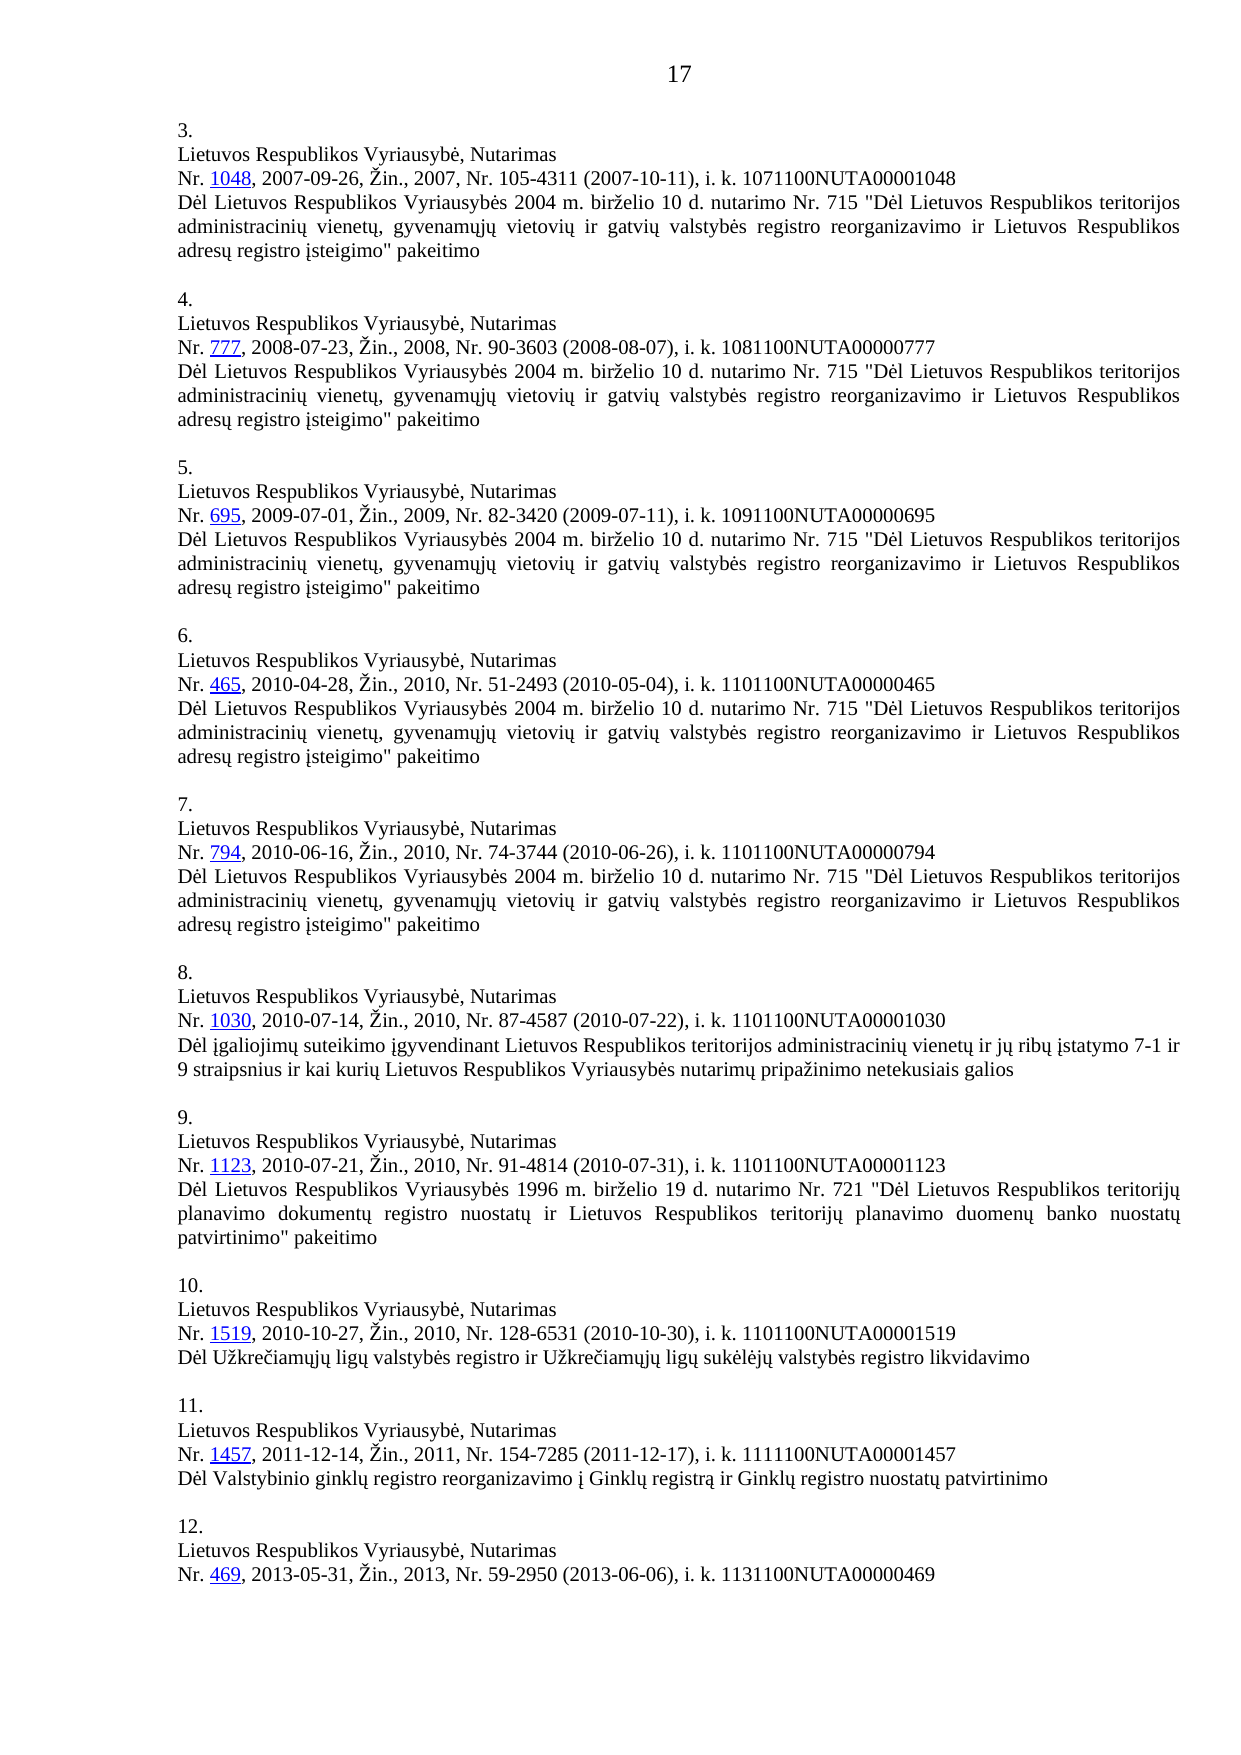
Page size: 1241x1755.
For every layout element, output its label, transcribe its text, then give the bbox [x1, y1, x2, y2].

text Nr. 469, 2013-05-31, Žin., 2013, Nr. 59-2950 (2013-06-06), i. k. 1131100NUTA00000469 [177, 1562, 1181, 1586]
text 11. [177, 1393, 1181, 1417]
text 8. [177, 960, 1181, 984]
text Lietuvos Respublikos Vyriausybė, Nutarimas [177, 1417, 1181, 1442]
text Nr. 465, 2010-04-28, Žin., 2010, Nr. 51-2493 (2010-05-04), i. k. 1101100NUTA00000465 [177, 672, 1181, 696]
text Lietuvos Respublikos Vyriausybė, Nutarimas [177, 647, 1181, 672]
text Lietuvos Respublikos Vyriausybė, Nutarimas [177, 142, 1181, 166]
text Dėl Valstybinio ginklų registro reorganizavimo į Ginklų registrą ir Ginklų registro nuostatų patvirtinimo [177, 1466, 1181, 1490]
text Dėl Lietuvos Respublikos Vyriausybės 2004 m. birželio 10 d. nutarimo Nr. 715 "Dėl Lietuvos Respublikos teritorijos administracinių vienetų, gyvenamųjų vietovių ir gatvių valstybės registro reorganizavimo ir Lietuvos Respublikos adresų registro įsteigimo" pakeitimo [177, 190, 1181, 262]
text 4. [177, 287, 1181, 311]
text Nr. 777, 2008-07-23, Žin., 2008, Nr. 90-3603 (2008-08-07), i. k. 1081100NUTA00000777 [177, 335, 1181, 359]
text 9. [177, 1105, 1181, 1129]
text Nr. 1030, 2010-07-14, Žin., 2010, Nr. 87-4587 (2010-07-22), i. k. 1101100NUTA00001030 [177, 1008, 1181, 1032]
text Lietuvos Respublikos Vyriausybė, Nutarimas [177, 1538, 1181, 1562]
text 6. [177, 623, 1181, 647]
text Lietuvos Respublikos Vyriausybė, Nutarimas [177, 816, 1181, 840]
text Nr. 1048, 2007-09-26, Žin., 2007, Nr. 105-4311 (2007-10-11), i. k. 1071100NUTA00001048 [177, 166, 1181, 190]
text Nr. 1123, 2010-07-21, Žin., 2010, Nr. 91-4814 (2010-07-31), i. k. 1101100NUTA00001123 [177, 1153, 1181, 1177]
text Dėl Lietuvos Respublikos Vyriausybės 2004 m. birželio 10 d. nutarimo Nr. 715 "Dėl Lietuvos Respublikos teritorijos administracinių vienetų, gyvenamųjų vietovių ir gatvių valstybės registro reorganizavimo ir Lietuvos Respublikos adresų registro įsteigimo" pakeitimo [177, 696, 1181, 768]
text Lietuvos Respublikos Vyriausybė, Nutarimas [177, 984, 1181, 1008]
text 7. [177, 792, 1181, 816]
text Nr. 1457, 2011-12-14, Žin., 2011, Nr. 154-7285 (2011-12-17), i. k. 1111100NUTA00001457 [177, 1442, 1181, 1466]
text Nr. 1519, 2010-10-27, Žin., 2010, Nr. 128-6531 (2010-10-30), i. k. 1101100NUTA00001519 [177, 1321, 1181, 1345]
text Dėl Lietuvos Respublikos Vyriausybės 2004 m. birželio 10 d. nutarimo Nr. 715 "Dėl Lietuvos Respublikos teritorijos administracinių vienetų, gyvenamųjų vietovių ir gatvių valstybės registro reorganizavimo ir Lietuvos Respublikos adresų registro įsteigimo" pakeitimo [177, 527, 1181, 599]
text 10. [177, 1273, 1181, 1297]
text 3. [177, 118, 1181, 142]
text Dėl įgaliojimų suteikimo įgyvendinant Lietuvos Respublikos teritorijos administracinių vienetų ir jų ribų įstatymo 7-1 ir 9 straipsnius ir kai kurių Lietuvos Respublikos Vyriausybės nutarimų pripažinimo netekusiais galios [177, 1032, 1181, 1081]
text Lietuvos Respublikos Vyriausybė, Nutarimas [177, 1129, 1181, 1153]
text Lietuvos Respublikos Vyriausybė, Nutarimas [177, 1297, 1181, 1321]
text Dėl Užkrečiamųjų ligų valstybės registro ir Užkrečiamųjų ligų sukėlėjų valstybės registro likvidavimo [177, 1345, 1181, 1369]
text Lietuvos Respublikos Vyriausybė, Nutarimas [177, 479, 1181, 503]
text Nr. 794, 2010-06-16, Žin., 2010, Nr. 74-3744 (2010-06-26), i. k. 1101100NUTA00000794 [177, 840, 1181, 864]
text Nr. 695, 2009-07-01, Žin., 2009, Nr. 82-3420 (2009-07-11), i. k. 1091100NUTA00000695 [177, 503, 1181, 527]
text Dėl Lietuvos Respublikos Vyriausybės 2004 m. birželio 10 d. nutarimo Nr. 715 "Dėl Lietuvos Respublikos teritorijos administracinių vienetų, gyvenamųjų vietovių ir gatvių valstybės registro reorganizavimo ir Lietuvos Respublikos adresų registro įsteigimo" pakeitimo [177, 359, 1181, 431]
text 12. [177, 1514, 1181, 1538]
text Dėl Lietuvos Respublikos Vyriausybės 1996 m. birželio 19 d. nutarimo Nr. 721 "Dėl Lietuvos Respublikos teritorijų planavimo dokumentų registro nuostatų ir Lietuvos Respublikos teritorijų planavimo duomenų banko nuostatų patvirtinimo" pakeitimo [177, 1177, 1181, 1249]
text Dėl Lietuvos Respublikos Vyriausybės 2004 m. birželio 10 d. nutarimo Nr. 715 "Dėl Lietuvos Respublikos teritorijos administracinių vienetų, gyvenamųjų vietovių ir gatvių valstybės registro reorganizavimo ir Lietuvos Respublikos adresų registro įsteigimo" pakeitimo [177, 864, 1181, 936]
text 5. [177, 455, 1181, 479]
text Lietuvos Respublikos Vyriausybė, Nutarimas [177, 311, 1181, 335]
